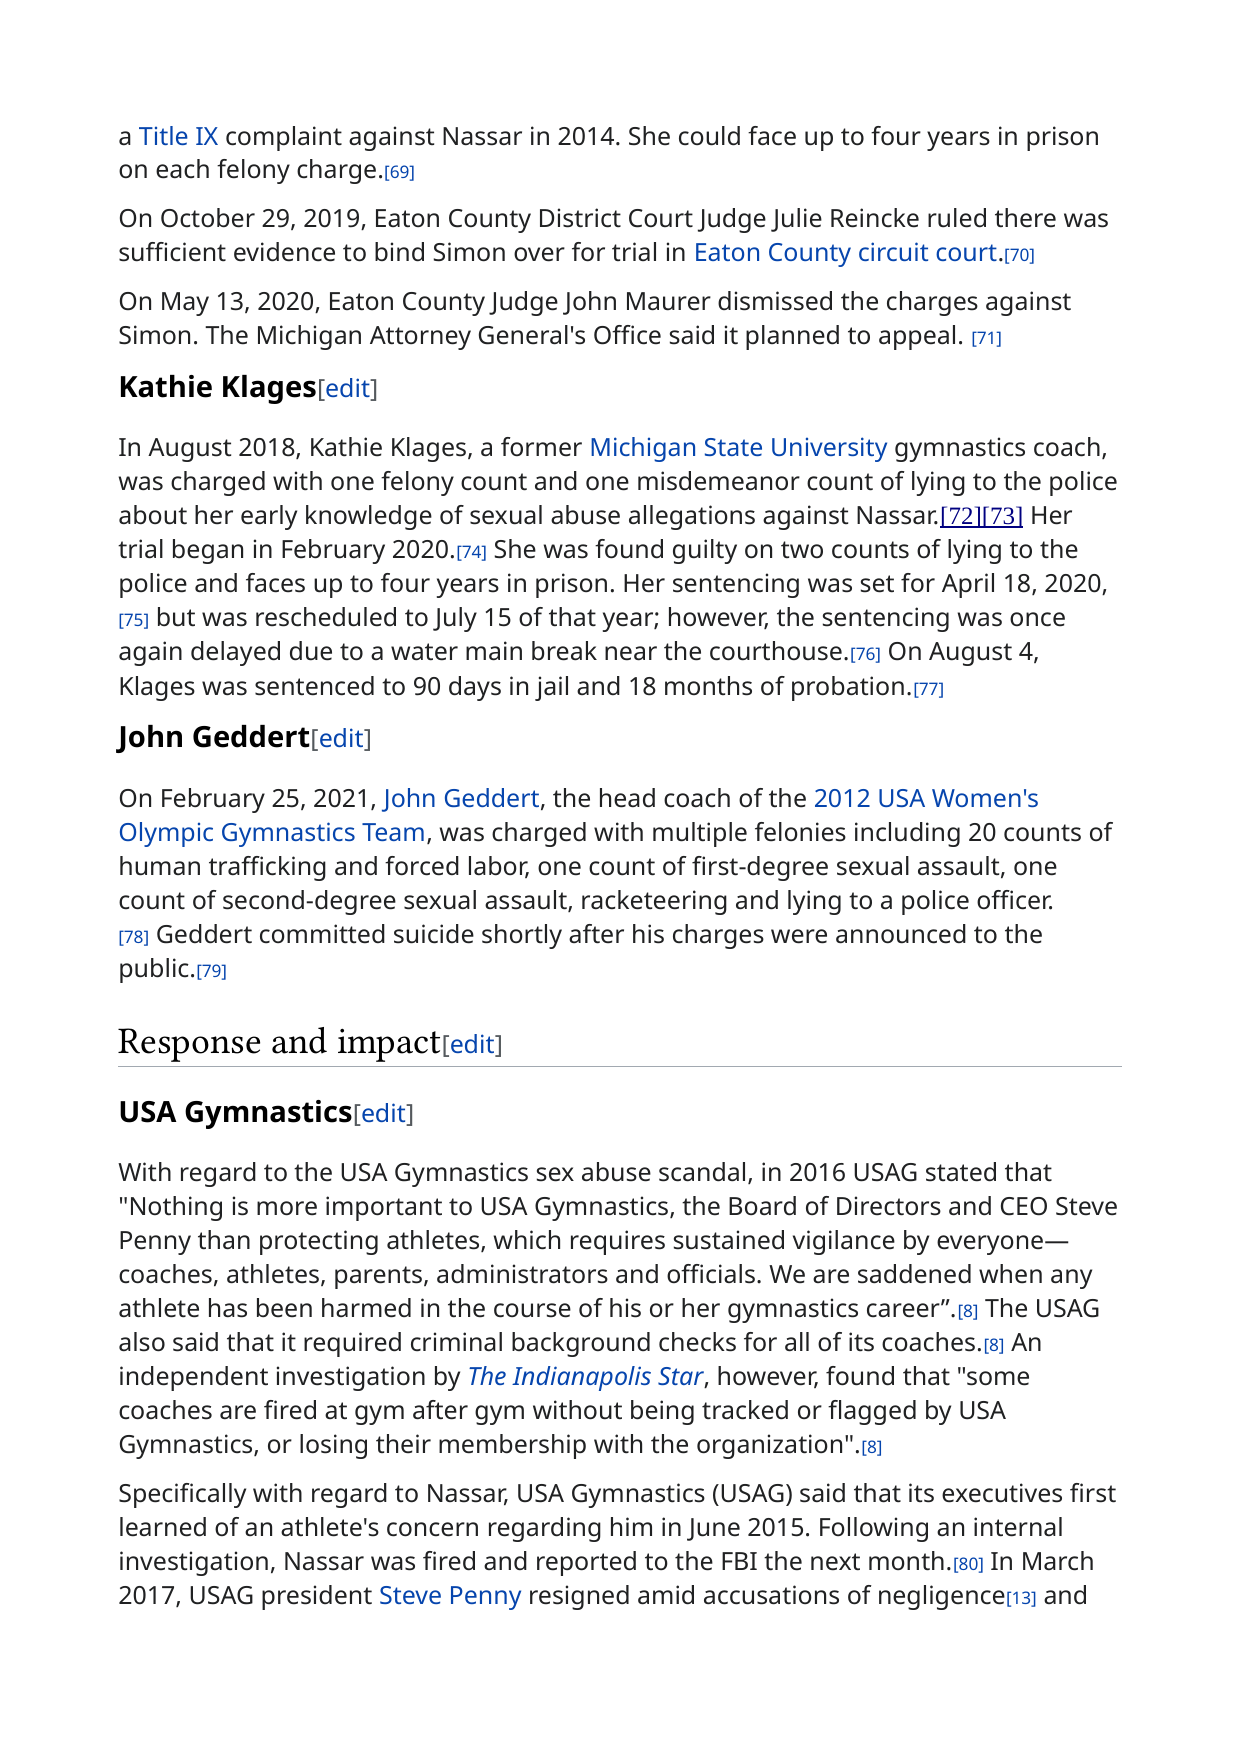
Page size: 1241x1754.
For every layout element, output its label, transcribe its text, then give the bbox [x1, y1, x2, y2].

subtitle Response and impact[edit] [118, 1020, 1122, 1066]
subtitle John Geddert[edit] [118, 717, 1122, 756]
text With regard to the USA Gymnastics sex abuse scandal, in 2016 USAG stated that "Nothing is more important to USA Gymnastics, the Board of Directors and CEO Steve Penny than protecting athletes, which requires sustained vigilance by everyone—coaches, athletes, parents, administrators and officials. We are saddened when any athlete has been harmed in the course of his or her gymnastics career”.[8] The USAG also said that it required criminal background checks for all of its coaches.[8] An independent investigation by The Indianapolis Star, however, found that "some coaches are fired at gym after gym without being tracked or flagged by USA Gymnastics, or losing their membership with the organization".[8] [118, 1154, 1122, 1461]
text a Title IX complaint against Nassar in 2014. She could face up to four years in prison on each felony charge.[69] [118, 118, 1122, 186]
subtitle USA Gymnastics[edit] [118, 1091, 1122, 1131]
text In August 2018, Kathie Klages, a former Michigan State University gymnastics coach, was charged with one felony count and one misdemeanor count of lying to the police about her early knowledge of sexual abuse allegations against Nassar.[72][73] Her trial began in February 2020.[74] She was found guilty on two counts of lying to the police and faces up to four years in prison. Her sentencing was set for April 18, 2020,[75] but was rescheduled to July 15 of that year; however, the sentencing was once again delayed due to a water main break near the courthouse.[76] On August 4, Klages was sentenced to 90 days in jail and 18 months of probation.[77] [118, 430, 1122, 702]
text On October 29, 2019, Eaton County District Court Judge Julie Reincke ruled there was sufficient evidence to bind Simon over for trial in Eaton County circuit court.[70] [118, 201, 1122, 269]
text On May 13, 2020, Eaton County Judge John Maurer dismissed the charges against Simon. The Michigan Attorney General's Office said it planned to appeal. [71] [118, 283, 1122, 352]
subtitle Kathie Klages[edit] [118, 366, 1122, 406]
text On February 25, 2021, John Geddert, the head coach of the 2012 USA Women's Olympic Gymnastics Team, was charged with multiple felonies including 20 counts of human trafficking and forced labor, one count of first-degree sexual assault, one count of second-degree sexual assault, racketeering and lying to a police officer.[78] Geddert committed suicide shortly after his charges were announced to the public.[79] [118, 780, 1122, 984]
text Specifically with regard to Nassar, USA Gymnastics (USAG) said that its executives first learned of an athlete's concern regarding him in June 2015. Following an internal investigation, Nassar was fired and reported to the FBI the next month.[80] In March 2017, USAG president Steve Penny resigned amid accusations of negligence[13] and [118, 1476, 1122, 1612]
